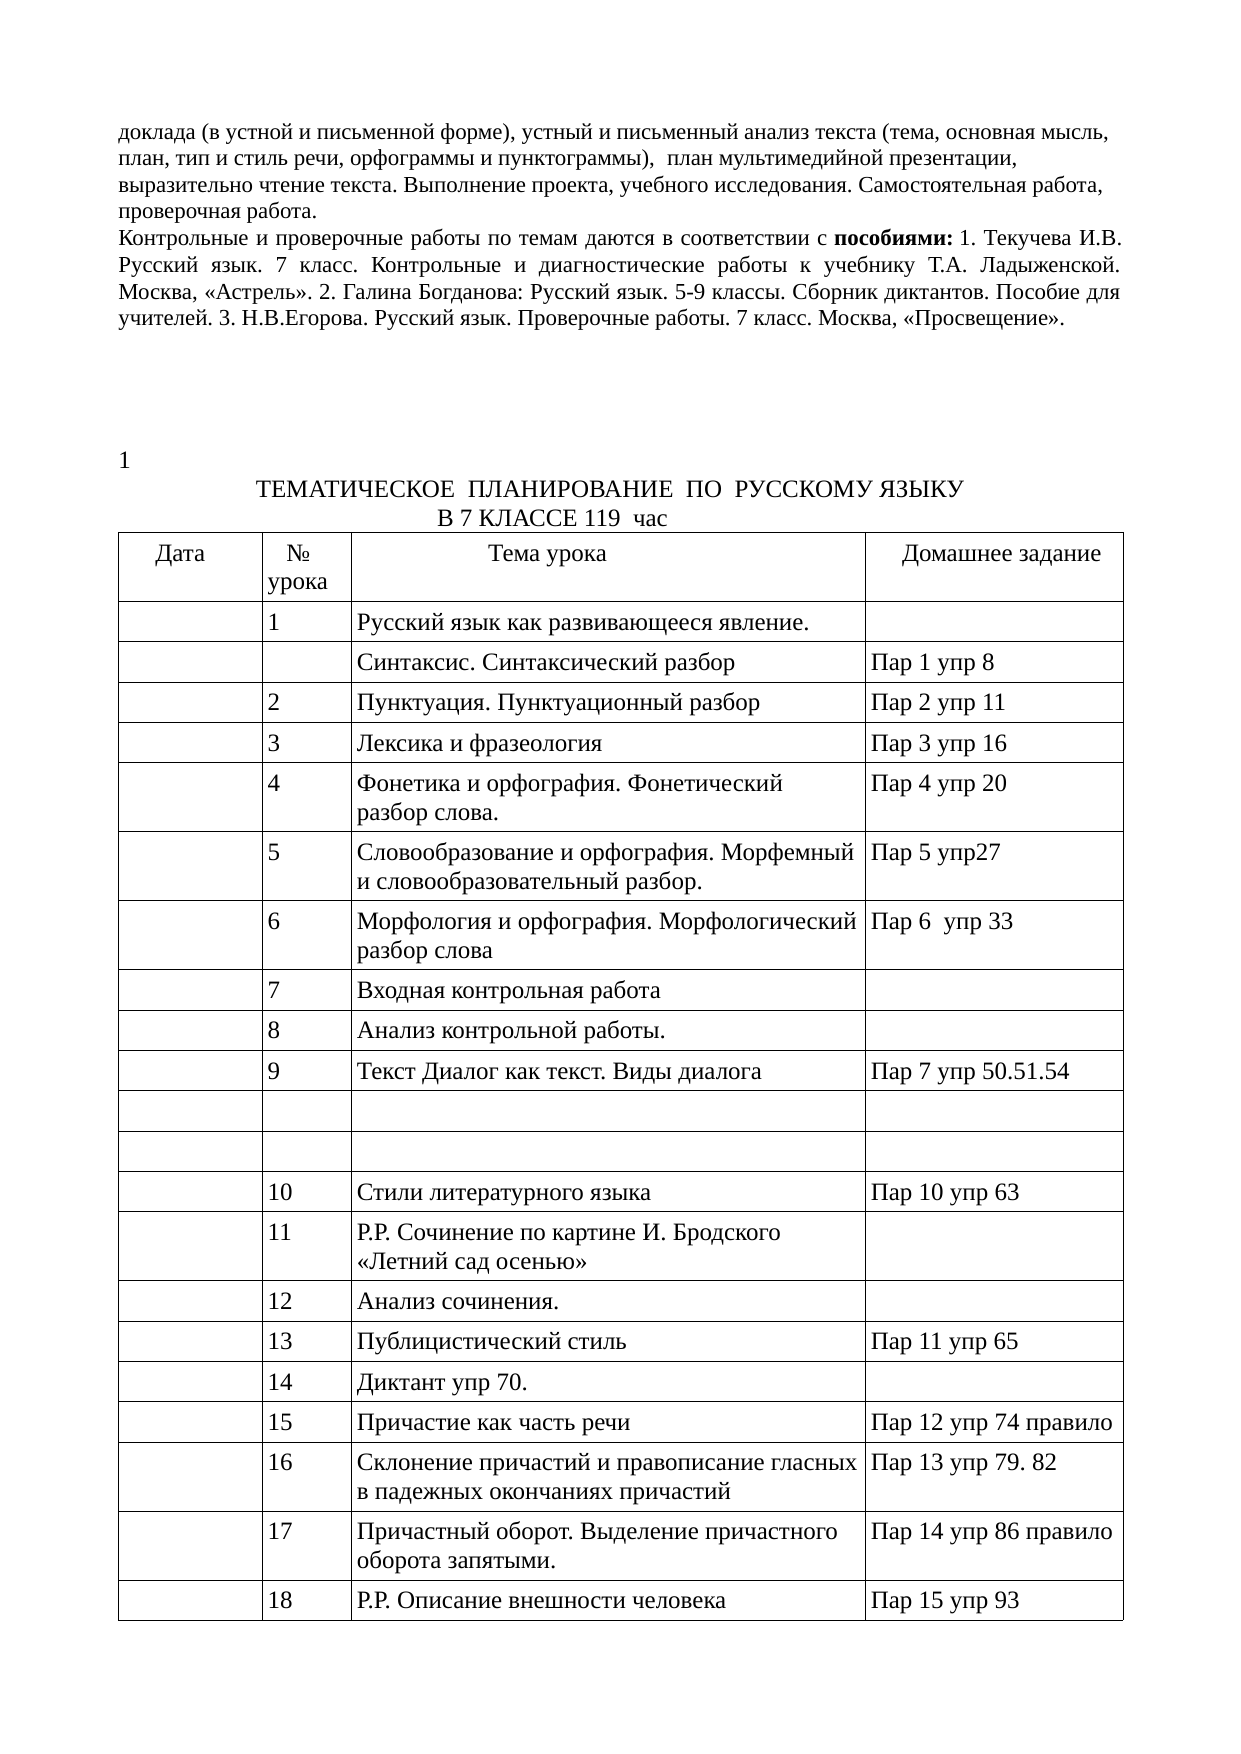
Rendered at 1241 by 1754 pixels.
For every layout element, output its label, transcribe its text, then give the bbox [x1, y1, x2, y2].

table_cell [119, 901, 262, 969]
table_cell 7 [263, 970, 351, 1010]
table_cell Текст Диалог как текст. Виды диалога [352, 1051, 865, 1090]
table_cell [119, 1281, 262, 1321]
table_cell [119, 1091, 262, 1131]
table_cell [119, 1443, 262, 1511]
table_cell [119, 602, 262, 641]
table_cell [119, 723, 262, 762]
table_cell [119, 642, 262, 682]
text доклада (в устной и письменной форме), устный и письменный анализ текста (тема, основная мысль, план, тип и стиль речи, орфограммы и пунктограммы), план мультимедийной презентации, выразительно чтение текста. Выполнение проекта, учебного исследования. Самостоятельная работа, проверочная работа. [118, 118, 1122, 223]
table_cell [352, 1091, 865, 1131]
table_cell Пар 13 упр 79. 82 [866, 1443, 1123, 1511]
text ТЕМАТИЧЕСКОЕ ПЛАНИРОВАНИЕ ПО РУССКОМУ ЯЗЫКУ [118, 474, 1122, 503]
table_cell Пар 1 упр 8 [866, 642, 1123, 682]
table_cell [119, 1172, 262, 1211]
table_cell [119, 1212, 262, 1280]
table_cell [119, 683, 262, 722]
table_cell Причастие как часть речи [352, 1402, 865, 1442]
table_cell Пар 14 упр 86 правило [866, 1512, 1123, 1580]
table_cell 14 [263, 1362, 351, 1401]
table_cell Морфология и орфография. Морфологический разбор слова [352, 901, 865, 969]
table_cell [119, 1011, 262, 1050]
table_cell Пар 2 упр 11 [866, 683, 1123, 722]
table_cell Пар 6 упр 33 [866, 901, 1123, 969]
table_cell Склонение причастий и правописание гласных в падежных окончаниях причастий [352, 1443, 865, 1511]
table_cell [866, 1281, 1123, 1321]
table_cell Входная контрольная работа [352, 970, 865, 1010]
table_cell Фонетика и орфография. Фонетический разбор слова. [352, 763, 865, 831]
table_cell 3 [263, 723, 351, 762]
table_cell 4 [263, 763, 351, 831]
table_cell 9 [263, 1051, 351, 1090]
table_cell [263, 1091, 351, 1131]
table_cell 2 [263, 683, 351, 722]
table_cell [263, 1132, 351, 1171]
table_cell [866, 1362, 1123, 1401]
text Контрольные и проверочные работы по темам даются в соответствии с пособиями: 1. Текучева И.В. Русский язык. 7 класс. Контрольные и диагностические работы к учебнику Т.А. Ладыженской. Москва, «Астрель». 2. Галина Богданова: Русский язык. 5-9 классы. Сборник диктантов. Пособие для учителей. 3. Н.В.Егорова. Русский язык. Проверочные работы. 7 класс. Москва, «Просвещение». [118, 223, 1122, 331]
table_cell [866, 1011, 1123, 1050]
table_cell [866, 1091, 1123, 1131]
table_cell Стили литературного языка [352, 1172, 865, 1211]
table_cell Пунктуация. Пунктуационный разбор [352, 683, 865, 722]
table_cell Причастный оборот. Выделение причастного оборота запятыми. [352, 1512, 865, 1580]
table_cell [866, 1212, 1123, 1280]
table_cell Пар 4 упр 20 [866, 763, 1123, 831]
table_cell [119, 1512, 262, 1580]
table_cell [119, 832, 262, 900]
table_cell Словообразование и орфография. Морфемный и словообразовательный разбор. [352, 832, 865, 900]
table_cell Р.Р. Описание внешности человека [352, 1581, 865, 1620]
table_cell [119, 1581, 262, 1620]
table_cell 1 [263, 602, 351, 641]
table_cell Пар 5 упр27 [866, 832, 1123, 900]
table_cell 11 [263, 1212, 351, 1280]
table_cell [866, 1132, 1123, 1171]
table_cell [263, 642, 351, 682]
table_cell Синтаксис. Синтаксический разбор [352, 642, 865, 682]
table_cell 5 [263, 832, 351, 900]
table_cell 16 [263, 1443, 351, 1511]
table_cell Пар 15 упр 93 [866, 1581, 1123, 1620]
table_cell [119, 1362, 262, 1401]
table_cell Р.Р. Сочинение по картине И. Бродского «Летний сад осенью» [352, 1212, 865, 1280]
table_cell Лексика и фразеология [352, 723, 865, 762]
table_cell 6 [263, 901, 351, 969]
table_cell 13 [263, 1322, 351, 1361]
table_cell [119, 1402, 262, 1442]
table_cell Анализ сочинения. [352, 1281, 865, 1321]
table_cell 10 [263, 1172, 351, 1211]
table_cell [866, 970, 1123, 1010]
table_cell 18 [263, 1581, 351, 1620]
table_cell Публицистический стиль [352, 1322, 865, 1361]
table_cell Диктант упр 70. [352, 1362, 865, 1401]
table_cell Пар 12 упр 74 правило [866, 1402, 1123, 1442]
table_cell [119, 1051, 262, 1090]
table_cell [119, 1322, 262, 1361]
table_cell 8 [263, 1011, 351, 1050]
table_cell Русский язык как развивающееся явление. [352, 602, 865, 641]
table_cell 15 [263, 1402, 351, 1442]
table_cell 12 [263, 1281, 351, 1321]
table_cell Пар 10 упр 63 [866, 1172, 1123, 1211]
text 1 [118, 446, 1122, 474]
table_header Домашнее задание [866, 533, 1123, 601]
table_cell [352, 1132, 865, 1171]
table_cell Пар 3 упр 16 [866, 723, 1123, 762]
table_cell Пар 11 упр 65 [866, 1322, 1123, 1361]
table_cell Пар 7 упр 50.51.54 [866, 1051, 1123, 1090]
table_cell [119, 1132, 262, 1171]
table_cell 17 [263, 1512, 351, 1580]
table_header Тема урока [352, 533, 865, 601]
table_cell Анализ контрольной работы. [352, 1011, 865, 1050]
table_cell [119, 970, 262, 1010]
table_header Дата [119, 533, 262, 601]
table_cell [119, 763, 262, 831]
text В 7 КЛАССЕ 119 час [118, 503, 1122, 532]
table_cell [866, 602, 1123, 641]
table_header № урока [263, 533, 351, 601]
